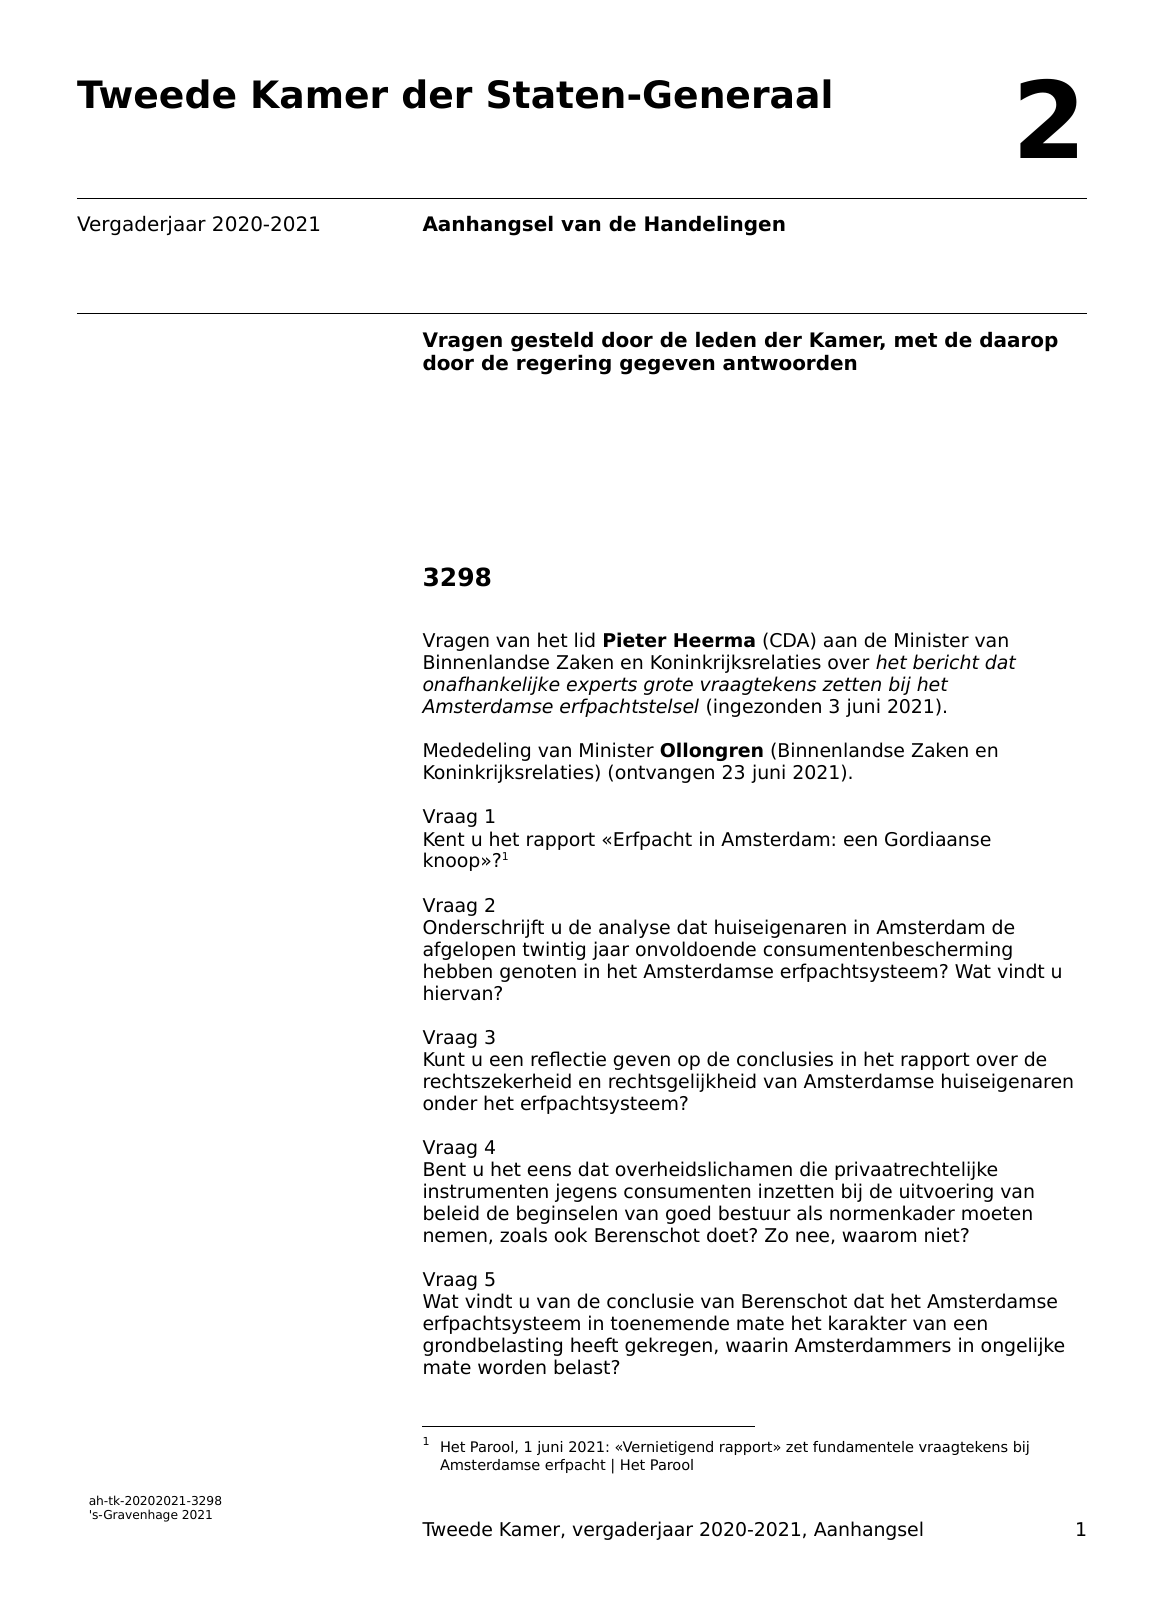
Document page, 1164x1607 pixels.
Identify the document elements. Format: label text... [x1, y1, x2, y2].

text Vragen van het lid Pieter Heerma (CDA) aan de Minister van Binnenlandse Zaken en Koninkrijksrelaties over het bericht dat onafhankelijke experts grote vraagtekens zetten bij het Amsterdamse erfpachtstelsel (ingezonden 3 juni 2021). [422, 630, 1087, 718]
table_cell Vragen gesteld door de leden der Kamer, met de daarop door de regering gegeven antwoorden [422, 314, 1087, 375]
text Kunt u een reflectie geven op de conclusies in het rapport over de rechtszekerheid en rechtsgelijkheid van Amsterdamse huiseigenaren onder het erfpachtsysteem? [422, 1049, 1087, 1114]
text 3298 [422, 563, 1087, 592]
text Onderschrijft u de analyse dat huiseigenaren in Amsterdam de afgelopen twintig jaar onvoldoende consumentenbescherming hebben genoten in het Amsterdamse erfpachtsysteem? Wat vindt u hiervan? [422, 917, 1087, 1004]
text Bent u het eens dat overheidslichamen die privaatrechtelijke instrumenten jegens consumenten inzetten bij de uitvoering van beleid de beginselen van goed bestuur als normenkader moeten nemen, zoals ook Berenschot doet? Zo nee, waarom niet? [422, 1159, 1087, 1247]
table_header 2 [886, 59, 1087, 198]
table_cell Vergaderjaar 2020-2021 [77, 199, 422, 313]
table_header Tweede Kamer der Staten-Generaal [77, 59, 886, 198]
text Vraag 3 [422, 1027, 1087, 1049]
text 's-Gravenhage 2021 [88, 1508, 323, 1522]
text Mededeling van Minister Ollongren (Binnenlandse Zaken en Koninkrijksrelaties) (ontvangen 23 juni 2021). [422, 740, 1087, 784]
text Wat vindt u van de conclusie van Berenschot dat het Amsterdamse erfpachtsysteem in toenemende mate het karakter van een grondbelasting heeft gekregen, waarin Amsterdammers in ongelijke mate worden belast? [422, 1291, 1087, 1379]
text Vraag 4 [422, 1137, 1087, 1159]
text Vraag 2 [422, 894, 1087, 917]
text Vraag 1 [422, 806, 1087, 828]
text Vraag 5 [422, 1269, 1087, 1291]
text Het Parool, 1 juni 2021: «Vernietigend rapport» zet fundamentele vraagtekens bij Amsterdamse erfpacht | Het Parool [422, 1435, 1087, 1474]
text Kent u het rapport «Erfpacht in Amsterdam: een Gordiaanse knoop»? [422, 828, 1087, 872]
table_cell Aanhangsel van de Handelingen [422, 199, 1087, 313]
text ah-tk-20202021-3298 [88, 1494, 323, 1508]
table_cell [77, 314, 422, 375]
